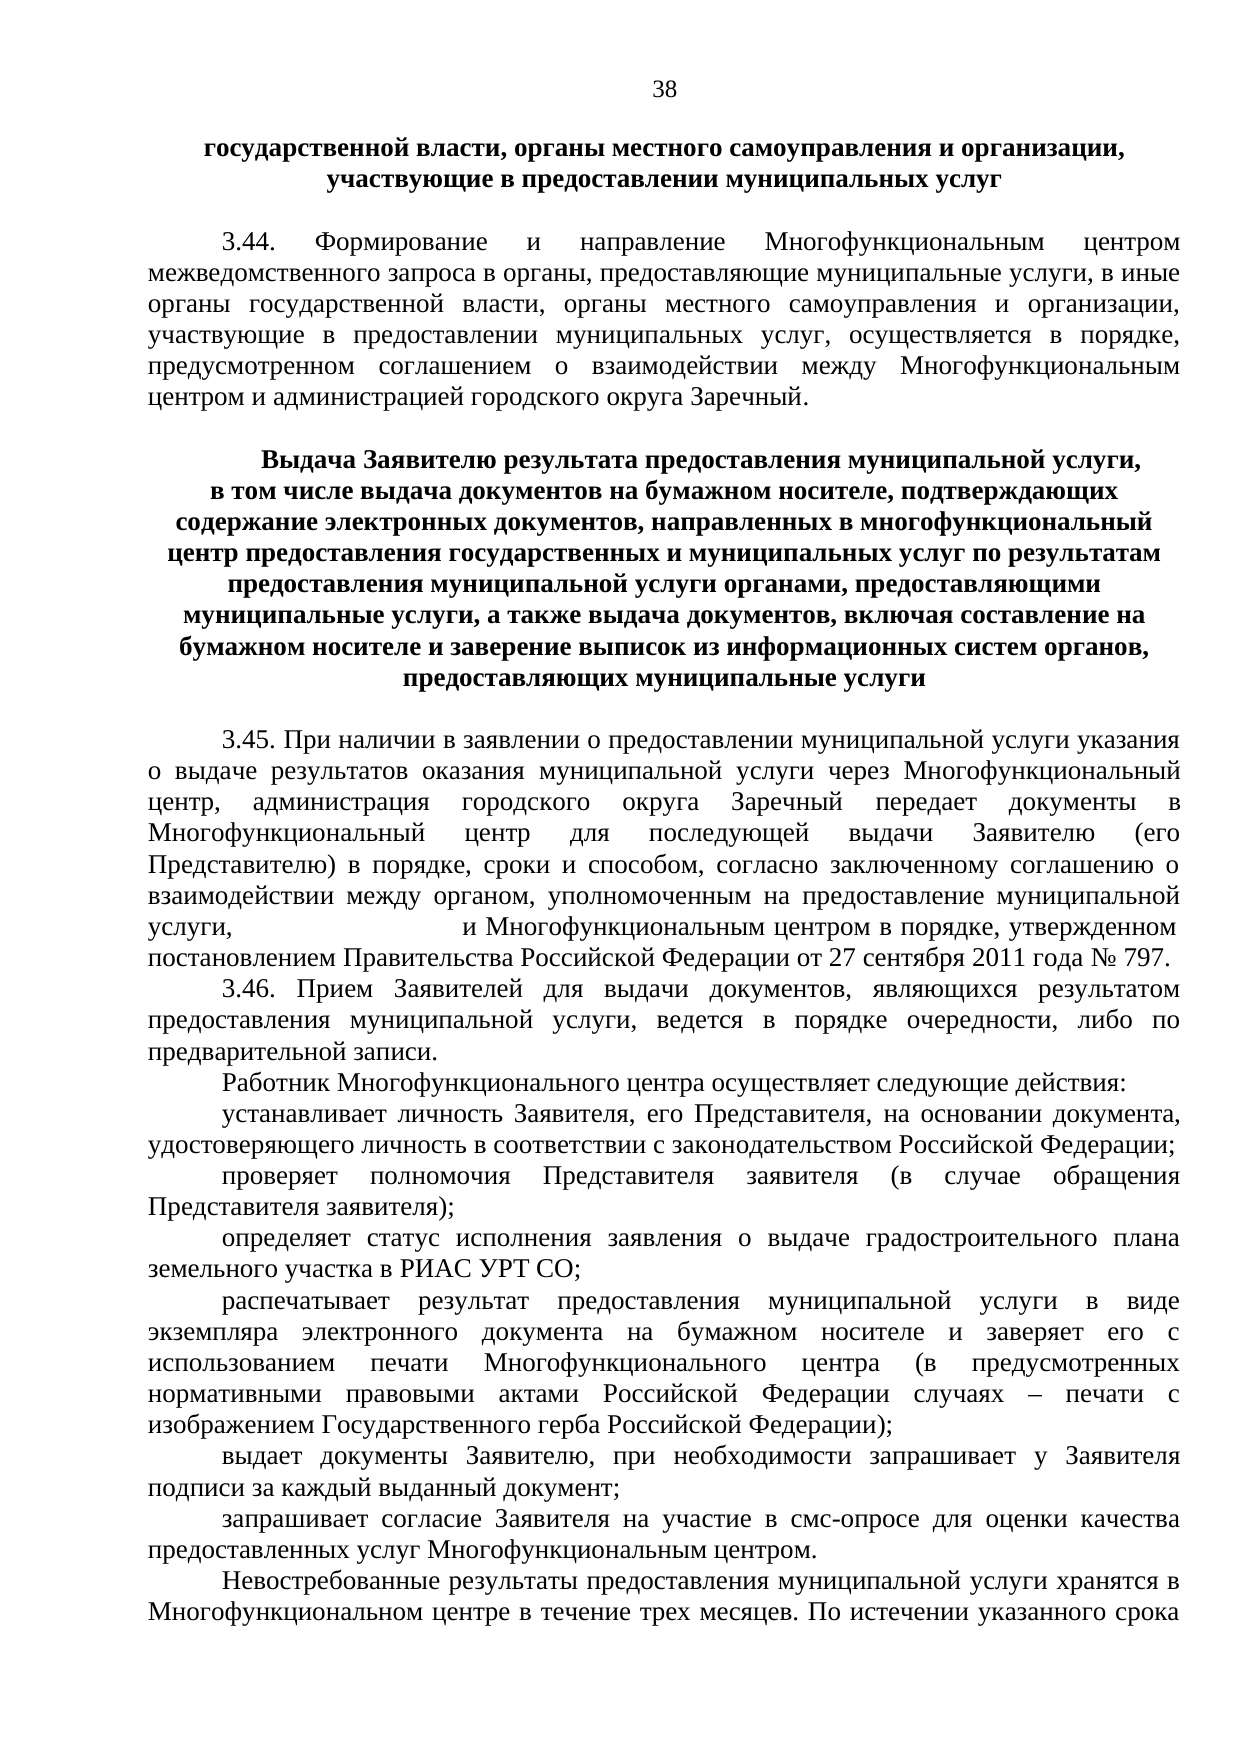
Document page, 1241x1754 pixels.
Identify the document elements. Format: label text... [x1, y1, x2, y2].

text Выдача Заявителю результата предоставления муниципальной услуги, в том числе выдача документов на бумажном носителе, подтверждающих содержание электронных документов, направленных в многофункциональный центр предоставления государственных и муниципальных услуг по результатам предоставления муниципальной услуги органами, предоставляющими муниципальные услуги, а также выдача документов, включая составление на бумажном носителе и заверение выписок из информационных систем органов, предоставляющих муниципальные услуги [148, 443, 1181, 692]
text 3.45. При наличии в заявлении о предоставлении муниципальной услуги указания о выдаче результатов оказания муниципальной услуги через Многофункциональный центр, администрация городского округа Заречный передает документы в Многофункциональный центр для последующей выдачи Заявителю (его Представителю) в порядке, сроки и способом, согласно заключенному соглашению о взаимодействии между органом, уполномоченным на предоставление муниципальной услуги, и Многофункциональным центром в порядке, утвержденном постановлением Правительства Российской Федерации от 27 сентября 2011 года № 797. [148, 723, 1181, 972]
text 3.44. Формирование и направление Многофункциональным центром межведомственного запроса в органы, предоставляющие муниципальные услуги, в иные органы государственной власти, органы местного самоуправления и организации, участвующие в предоставлении муниципальных услуг, осуществляется в порядке, предусмотренном соглашением о взаимодействии между Многофункциональным центром и администрацией городского округа Заречный. [148, 225, 1181, 412]
text запрашивает согласие Заявителя на участие в смс-опросе для оценки качества предоставленных услуг Многофункциональным центром. [148, 1502, 1181, 1564]
text определяет статус исполнения заявления о выдаче градостроительного плана земельного участка в РИАС УРТ СО; [148, 1221, 1181, 1284]
text государственной власти, органы местного самоуправления и организации, участвующие в предоставлении муниципальных услуг [148, 131, 1181, 194]
text выдает документы Заявителю, при необходимости запрашивает у Заявителя подписи за каждый выданный документ; [148, 1439, 1181, 1502]
text распечатывает результат предоставления муниципальной услуги в виде экземпляра электронного документа на бумажном носителе и заверяет его с использованием печати Многофункционального центра (в предусмотренных нормативными правовыми актами Российской Федерации случаях – печати с изображением Государственного герба Российской Федерации); [148, 1284, 1181, 1439]
text проверяет полномочия Представителя заявителя (в случае обращения Представителя заявителя); [148, 1159, 1181, 1221]
text устанавливает личность Заявителя, его Представителя, на основании документа, удостоверяющего личность в соответствии с законодательством Российской Федерации; [148, 1097, 1181, 1159]
text Работник Многофункционального центра осуществляет следующие действия: [148, 1066, 1181, 1097]
text 3.46. Прием Заявителей для выдачи документов, являющихся результатом предоставления муниципальной услуги, ведется в порядке очередности, либо по предварительной записи. [148, 972, 1181, 1066]
text Невостребованные результаты предоставления муниципальной услуги хранятся в Многофункциональном центре в течение трех месяцев. По истечении указанного срока [148, 1564, 1181, 1626]
